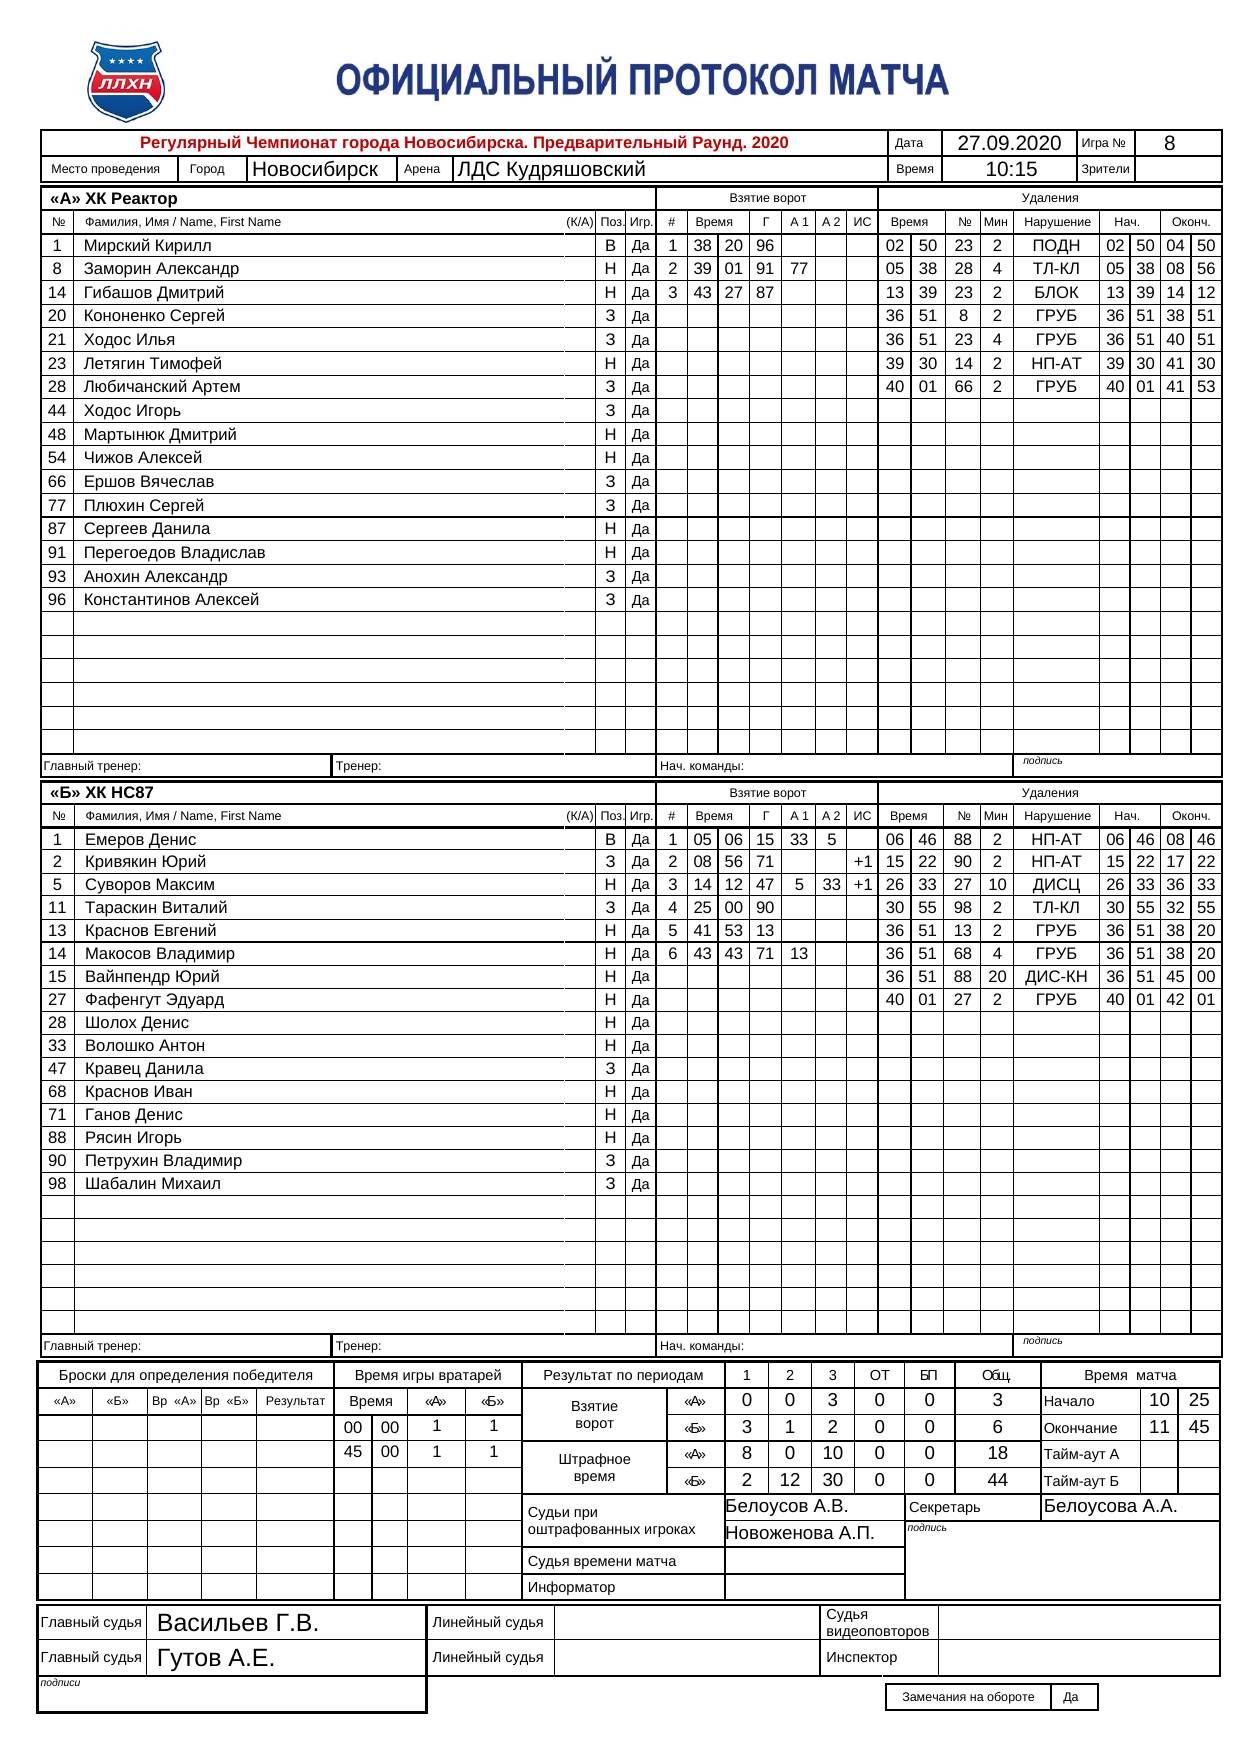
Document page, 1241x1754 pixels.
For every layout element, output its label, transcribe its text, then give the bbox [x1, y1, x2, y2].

table_cell [912, 659, 945, 682]
table_cell [1014, 1311, 1099, 1333]
table_cell [719, 730, 749, 753]
table_cell Мин [981, 805, 1013, 826]
table_cell [847, 257, 877, 280]
table_cell [565, 399, 595, 422]
table_cell [596, 1242, 625, 1264]
table_cell НП-АТ [1014, 829, 1099, 849]
table_cell 01 [719, 257, 749, 280]
table_cell 33 [912, 874, 943, 895]
table_cell [408, 1574, 465, 1599]
table_cell Мирский Кирилл [74, 235, 564, 256]
table_cell [816, 943, 846, 964]
table_cell [782, 707, 815, 729]
table_cell [847, 494, 877, 516]
table_cell 27 [944, 874, 980, 895]
table_cell Начало [1042, 1389, 1140, 1413]
table_cell Да [626, 1150, 655, 1172]
table_cell [816, 730, 846, 753]
table_cell [1014, 612, 1099, 634]
table_cell [879, 636, 910, 658]
table_cell [981, 1288, 1013, 1310]
table_cell 05 [1100, 257, 1129, 280]
table_cell Поз. [596, 805, 625, 826]
table_cell [719, 518, 749, 540]
table_cell [596, 636, 625, 658]
table_cell Н [596, 352, 625, 374]
table_cell [1131, 494, 1160, 516]
table_cell [944, 1219, 980, 1241]
table_cell [688, 518, 717, 540]
table_cell 08 [1161, 257, 1190, 280]
table_header Результат по периодам [523, 1363, 724, 1387]
table_cell Н [596, 446, 625, 469]
table_cell [879, 1196, 910, 1218]
table_cell [1014, 683, 1099, 706]
table_cell «Б» [668, 1415, 724, 1440]
table_cell 51 [1131, 920, 1160, 941]
table_cell [1100, 1219, 1129, 1241]
table_cell 13 [944, 920, 980, 941]
table_cell 56 [719, 850, 749, 872]
table_cell 30 [1131, 352, 1160, 374]
table_header Броски для определения победителя [39, 1363, 333, 1387]
table_cell Да [626, 1058, 655, 1079]
table_cell Шабалин Михаил [75, 1173, 564, 1195]
table_cell 04 [1161, 235, 1190, 256]
table_cell [719, 1150, 749, 1172]
table_cell [257, 1494, 333, 1520]
table_cell [93, 1547, 147, 1573]
table_cell [879, 1081, 910, 1103]
table_cell [847, 588, 877, 611]
table_cell [657, 376, 687, 398]
table_cell ИС [847, 211, 877, 233]
table_cell [981, 730, 1013, 753]
table_cell [750, 518, 781, 540]
table_cell [93, 1574, 147, 1599]
table_cell № [42, 805, 74, 826]
table_cell Зрители [1078, 157, 1134, 181]
table_cell 25 [1179, 1389, 1219, 1413]
table_cell [750, 446, 781, 469]
table_cell [688, 1288, 717, 1310]
table_cell Фамилия, Имя / Name, First Name [75, 805, 565, 826]
table_cell [912, 1012, 943, 1033]
table_cell 06 [1100, 829, 1129, 849]
table_cell 20 [1192, 943, 1221, 964]
table_cell [816, 257, 846, 280]
table_cell [565, 1127, 595, 1149]
table_cell [816, 707, 846, 729]
table_cell 10 [1141, 1389, 1177, 1413]
table_cell [726, 1575, 904, 1599]
table_cell 2 [981, 850, 1013, 872]
table_cell [782, 281, 815, 303]
table_cell Да [626, 850, 655, 872]
table_cell [565, 305, 595, 327]
table_cell [719, 1265, 749, 1287]
table_cell [879, 588, 910, 611]
table_cell [816, 896, 846, 918]
table_cell Да [626, 1173, 655, 1195]
table_cell Да [626, 470, 655, 493]
table_cell [750, 541, 781, 564]
table_cell подпись [906, 1522, 1219, 1599]
table_cell Время [335, 1389, 407, 1413]
table_cell [981, 1012, 1013, 1033]
table_cell [1099, 1682, 1220, 1711]
table_cell [879, 1058, 910, 1079]
table_cell [688, 470, 717, 493]
table_cell [408, 1468, 465, 1493]
table_cell [1141, 1468, 1177, 1493]
table_cell [657, 1104, 687, 1126]
table_cell [782, 565, 815, 587]
table_cell [657, 659, 687, 682]
table_cell [428, 1677, 882, 1711]
table_cell Да [626, 966, 655, 987]
table_cell [688, 1150, 717, 1172]
table_cell [719, 1012, 749, 1033]
table_cell [565, 1081, 595, 1103]
table_cell Да [626, 257, 655, 280]
table_cell ЛДС Кудряшовский [454, 157, 887, 181]
table_cell 2 [726, 1468, 768, 1493]
table_cell 54 [42, 446, 73, 469]
table_cell 2 [981, 305, 1013, 327]
table_cell 1 [769, 1415, 811, 1440]
table_cell [782, 1127, 815, 1149]
table_cell [946, 446, 980, 469]
table_cell Ходос Игорь [74, 399, 564, 422]
table_cell 33 [816, 874, 846, 895]
table_cell 2 [657, 850, 687, 872]
table_cell З [596, 565, 625, 587]
table_cell [257, 1547, 333, 1573]
table_cell [1192, 1288, 1221, 1310]
table_cell [944, 1288, 980, 1310]
table_cell [1100, 1035, 1129, 1057]
table_cell [981, 707, 1013, 729]
table_cell [847, 470, 877, 493]
table_cell 41 [1161, 376, 1190, 398]
table_cell [1131, 518, 1160, 540]
table_cell 30 [1100, 896, 1129, 918]
table_cell [879, 446, 910, 469]
table_cell [981, 612, 1013, 634]
table_cell Да [626, 399, 655, 422]
table_cell 36 [879, 305, 910, 327]
table_cell [657, 446, 687, 469]
table_cell [847, 829, 877, 849]
table_cell [981, 1081, 1013, 1103]
table_cell [981, 1219, 1013, 1241]
table_cell [39, 1416, 92, 1440]
table_cell [657, 423, 687, 445]
table_cell [565, 446, 595, 469]
table_cell [944, 1081, 980, 1103]
table_cell [719, 1311, 749, 1333]
table_cell [1161, 1173, 1190, 1195]
table_cell Н [596, 874, 625, 895]
table_cell [946, 707, 980, 729]
table_cell [565, 470, 595, 493]
table_cell [373, 1468, 407, 1493]
table_cell [42, 1288, 74, 1310]
table_cell [1100, 446, 1129, 469]
table_cell [657, 305, 687, 327]
table_cell [688, 636, 717, 658]
table_cell 38 [912, 257, 945, 280]
table_cell [750, 1173, 781, 1195]
table_cell 48 [42, 423, 73, 445]
table_cell 12 [769, 1468, 811, 1493]
table_cell [782, 588, 815, 611]
table_cell [565, 1242, 595, 1264]
table_header 8 [1136, 131, 1221, 155]
table_cell Н [596, 257, 625, 280]
table_cell Да [626, 1081, 655, 1103]
table_cell [688, 352, 717, 374]
table_cell Новосибирск [248, 157, 396, 181]
table_cell Игр. [626, 211, 655, 233]
table_cell [981, 1242, 1013, 1264]
table_cell 36 [879, 920, 910, 941]
table_cell [1192, 470, 1221, 493]
table_cell [816, 850, 846, 872]
table_cell [1131, 565, 1160, 587]
table_cell [981, 1150, 1013, 1172]
table_cell [626, 636, 655, 658]
table_cell [565, 565, 595, 587]
table_cell 1 [657, 235, 687, 256]
table_cell 1 [466, 1441, 521, 1467]
table_cell [1131, 683, 1160, 706]
table_cell ГРУБ [1014, 989, 1099, 1011]
table_cell 51 [912, 305, 945, 327]
table_cell 2 [42, 850, 74, 872]
table_cell [565, 257, 595, 280]
table_cell [847, 281, 877, 303]
table_cell [1192, 399, 1221, 422]
table_cell 4 [981, 328, 1013, 351]
table_header Общ. [956, 1363, 1040, 1387]
table_cell 3 [956, 1389, 1040, 1413]
table_cell [879, 399, 910, 422]
table_cell [750, 328, 781, 351]
table_cell Результат [257, 1389, 333, 1413]
table_cell [847, 376, 877, 398]
table_cell [944, 1265, 980, 1287]
table_cell [555, 1640, 819, 1675]
table_header 1 [726, 1363, 768, 1387]
table_cell [688, 494, 717, 516]
table_cell [1161, 1242, 1190, 1264]
table_cell [688, 541, 717, 564]
table_cell Да [626, 235, 655, 256]
table_cell [847, 1265, 877, 1287]
table_cell [782, 376, 815, 398]
table_cell [657, 1127, 687, 1149]
table_cell [75, 1288, 564, 1310]
table_cell Время [889, 157, 941, 181]
table_cell 28 [42, 376, 73, 398]
table_cell [847, 1219, 877, 1241]
table_cell [944, 1173, 980, 1195]
table_cell [565, 1219, 595, 1241]
table_cell [1014, 423, 1099, 445]
table_cell [148, 1416, 201, 1440]
table_cell 20 [719, 235, 749, 256]
table_cell [373, 1547, 407, 1573]
table_cell 51 [1192, 328, 1221, 351]
table_cell [148, 1494, 201, 1520]
table_cell [39, 1521, 92, 1546]
table_cell [74, 730, 564, 753]
table_cell 71 [750, 850, 781, 872]
table_cell 38 [688, 235, 717, 256]
table_cell 36 [1100, 966, 1129, 987]
table_cell [1014, 1081, 1099, 1103]
table_cell [1131, 1150, 1160, 1172]
table_cell 14 [42, 943, 74, 964]
table_cell [596, 1265, 625, 1287]
table_cell 08 [688, 850, 717, 872]
table_cell [981, 588, 1013, 611]
table_cell [466, 1574, 521, 1599]
table_header 27.09.2020 [943, 131, 1076, 155]
table_cell [750, 1288, 781, 1310]
table_cell [816, 636, 846, 658]
table_cell [946, 588, 980, 611]
table_cell Да [626, 1012, 655, 1033]
table_cell 0 [905, 1389, 954, 1413]
table_cell Нарушение [1014, 805, 1099, 826]
table_cell [816, 494, 846, 516]
table_cell [148, 1574, 201, 1599]
table_cell А 1 [782, 211, 815, 233]
table_cell 08 [1161, 829, 1190, 849]
table_cell 45 [1179, 1415, 1219, 1440]
table_cell 77 [782, 257, 815, 280]
table_cell «Б» [668, 1468, 724, 1493]
table_cell 01 [1192, 989, 1221, 1011]
table_cell [1100, 1265, 1129, 1287]
table_cell Вр «А» [148, 1389, 201, 1413]
table_cell Н [596, 518, 625, 540]
table_cell [912, 1035, 943, 1057]
table_cell 28 [42, 1012, 74, 1033]
table_cell 45 [335, 1441, 371, 1467]
table_cell [912, 707, 945, 729]
table_cell НП-АТ [1014, 850, 1099, 872]
table_cell [912, 1196, 943, 1218]
table_cell [1014, 518, 1099, 540]
table_cell [688, 659, 717, 682]
table_cell [816, 920, 846, 941]
table_cell [719, 989, 749, 1011]
table_cell [93, 1441, 147, 1467]
table_cell [1192, 683, 1221, 706]
table_cell 44 [956, 1468, 1040, 1493]
table_cell [750, 494, 781, 516]
table_cell [74, 612, 564, 634]
table_cell 4 [981, 943, 1013, 964]
table_cell 88 [944, 966, 980, 987]
table_cell [596, 683, 625, 706]
table_cell Кравец Данила [75, 1058, 564, 1079]
table_cell Тренер: [333, 1335, 655, 1356]
table_cell Краснов Иван [75, 1081, 564, 1103]
table_cell [1161, 494, 1190, 516]
table_cell [879, 1104, 910, 1126]
table_cell [1161, 1288, 1190, 1310]
table_cell [782, 1104, 815, 1126]
table_cell З [596, 1150, 625, 1172]
table_cell [719, 1242, 749, 1264]
table_cell 5 [782, 874, 815, 895]
table_cell [782, 470, 815, 493]
table_cell 2 [981, 352, 1013, 374]
table_cell [719, 1288, 749, 1310]
table_cell 36 [1100, 943, 1129, 964]
table_cell [1179, 1441, 1219, 1467]
table_cell [912, 1265, 943, 1287]
table_cell 23 [946, 328, 980, 351]
table_cell [1161, 1035, 1190, 1057]
picture [5, 28, 1179, 129]
table_cell [719, 612, 749, 634]
table_cell [565, 989, 595, 1011]
table_cell [750, 423, 781, 445]
table_cell Окончание [1042, 1415, 1140, 1440]
table_cell [1161, 565, 1190, 587]
table_cell 00 [373, 1416, 407, 1440]
table_cell Да [626, 1035, 655, 1057]
table_cell [1014, 494, 1099, 516]
table_cell 27 [719, 281, 749, 303]
table_cell [1192, 659, 1221, 682]
table_cell [912, 1150, 943, 1172]
table_cell [1136, 157, 1221, 181]
table_cell 90 [750, 896, 781, 918]
table_cell З [596, 328, 625, 351]
table_cell 91 [750, 257, 781, 280]
table_cell [565, 1150, 595, 1172]
table_cell [596, 1196, 625, 1218]
table_cell [565, 659, 595, 682]
table_cell [879, 683, 910, 706]
table_cell З [596, 896, 625, 918]
table_cell 87 [42, 518, 73, 540]
table_cell [1161, 1058, 1190, 1079]
table_cell [202, 1468, 256, 1493]
table_cell 1 [657, 829, 687, 849]
table_cell [1192, 423, 1221, 445]
table_cell [688, 612, 717, 634]
table_cell [782, 328, 815, 351]
table_cell 30 [1192, 352, 1221, 374]
table_cell З [596, 850, 625, 872]
table_cell [565, 1288, 595, 1310]
table_cell Н [596, 1035, 625, 1057]
table_cell 36 [1161, 874, 1190, 895]
table_cell 30 [879, 896, 910, 918]
table_cell 20 [42, 305, 73, 327]
table_cell «Б » [466, 1389, 521, 1413]
table_cell [750, 1219, 781, 1241]
table_cell 51 [912, 943, 943, 964]
table_cell [719, 1035, 749, 1057]
table_cell [1014, 1219, 1099, 1241]
table_cell 46 [1192, 829, 1221, 849]
table_cell [1131, 399, 1160, 422]
table_cell 14 [946, 352, 980, 374]
table_cell [883, 1677, 1220, 1681]
table_cell [1161, 1081, 1190, 1103]
table_cell Да [626, 328, 655, 351]
table_cell [847, 1104, 877, 1126]
table_cell Время [879, 211, 945, 233]
table_cell [847, 989, 877, 1011]
table_cell 2 [981, 989, 1013, 1011]
table_cell 77 [42, 494, 73, 516]
table_cell [657, 1265, 687, 1287]
table_cell [912, 1104, 943, 1126]
table_cell [657, 518, 687, 540]
table_cell Сергеев Данила [74, 518, 564, 540]
table_cell [847, 659, 877, 682]
table_cell НП-АТ [1014, 352, 1099, 374]
table_cell [981, 470, 1013, 493]
table_cell [1131, 1058, 1160, 1079]
table_cell [657, 989, 687, 1011]
table_cell 18 [956, 1442, 1040, 1467]
table_cell 20 [1192, 920, 1221, 941]
table_cell 0 [855, 1442, 904, 1467]
table_cell [912, 1288, 943, 1310]
table_cell [719, 446, 749, 469]
table_cell Да [626, 989, 655, 1011]
table_cell [816, 1173, 846, 1195]
table_cell [657, 588, 687, 611]
table_cell [626, 707, 655, 729]
table_cell [42, 612, 73, 634]
table_header Игра № [1078, 131, 1134, 155]
table_cell 01 [912, 376, 945, 398]
table_cell [1014, 470, 1099, 493]
table_cell [565, 352, 595, 374]
table_cell [750, 376, 781, 398]
table_cell БЛОК [1014, 281, 1099, 303]
table_cell [750, 399, 781, 422]
table_cell [688, 1035, 717, 1057]
table_cell [981, 446, 1013, 469]
table_cell [912, 636, 945, 658]
table_cell [750, 1242, 781, 1264]
table_cell [39, 1494, 92, 1520]
table_cell 46 [912, 829, 943, 849]
table_cell [688, 1311, 717, 1333]
table_cell 0 [905, 1468, 954, 1493]
table_cell [657, 683, 687, 706]
table_cell Н [596, 1127, 625, 1149]
table_cell [1131, 1311, 1160, 1333]
table_cell [719, 966, 749, 987]
table_cell Инспектор [821, 1640, 938, 1675]
table_cell Краснов Евгений [75, 920, 564, 941]
table_cell Чижов Алексей [74, 446, 564, 469]
table_cell 41 [1161, 352, 1190, 374]
table_cell [657, 1150, 687, 1172]
table_cell [782, 1058, 815, 1079]
table_cell [1014, 1058, 1099, 1079]
table_cell Нарушение [1014, 211, 1099, 233]
table_cell [750, 612, 781, 634]
table_cell [565, 829, 595, 849]
table_cell [1131, 1173, 1160, 1195]
table_cell 36 [1100, 920, 1129, 941]
table_cell Белоусова А.А. [1042, 1495, 1219, 1520]
table_cell 13 [42, 920, 74, 941]
table_cell [1100, 1196, 1129, 1218]
table_cell [847, 235, 877, 256]
table_cell Линейный судья [428, 1606, 554, 1639]
table_cell [74, 707, 564, 729]
table_cell [688, 1196, 717, 1218]
table_cell 0 [769, 1389, 811, 1413]
table_cell 3 [812, 1389, 854, 1413]
table_cell [782, 1242, 815, 1264]
table_cell 21 [42, 328, 73, 351]
table_cell Н [596, 1012, 625, 1033]
table_cell [1100, 730, 1129, 753]
table_cell Да [626, 494, 655, 516]
table_cell [565, 920, 595, 941]
table_cell Оконч. [1161, 805, 1221, 826]
table_cell [816, 989, 846, 1011]
table_cell [1131, 636, 1160, 658]
table_cell «А» [668, 1442, 724, 1467]
table_cell «А» [668, 1389, 724, 1413]
table_cell [1014, 1196, 1099, 1218]
table_cell [1192, 636, 1221, 658]
table_cell [912, 1242, 943, 1264]
table_cell [39, 1441, 92, 1467]
table_cell [657, 730, 687, 753]
table_cell Васильев Г.В. [147, 1606, 425, 1639]
table_cell [688, 1058, 717, 1079]
table_cell [750, 1127, 781, 1149]
table_cell 51 [912, 920, 943, 941]
table_cell [74, 683, 564, 706]
table_cell [1192, 518, 1221, 540]
table_cell [1192, 541, 1221, 564]
table_cell 33 [782, 829, 815, 849]
table_cell [847, 1081, 877, 1103]
table_cell [1014, 1127, 1099, 1149]
table_cell [782, 612, 815, 634]
table_cell [981, 494, 1013, 516]
table_cell [879, 1265, 910, 1287]
table_cell [750, 1150, 781, 1172]
table_cell 1 [466, 1416, 521, 1440]
table_cell [688, 305, 717, 327]
table_cell 14 [688, 874, 717, 895]
table_cell [816, 1104, 846, 1126]
table_cell [75, 1265, 564, 1287]
table_cell [1100, 707, 1129, 729]
table_cell [719, 352, 749, 374]
table_cell [202, 1547, 256, 1573]
table_cell [912, 470, 945, 493]
table_cell [565, 1265, 595, 1287]
table_cell [912, 1081, 943, 1103]
table_cell [1161, 399, 1190, 422]
table_cell [1192, 494, 1221, 516]
table_cell [782, 1012, 815, 1033]
table_cell 40 [879, 376, 910, 398]
table_cell [42, 1265, 74, 1287]
table_cell ГРУБ [1014, 943, 1099, 964]
table_cell [946, 494, 980, 516]
table_cell [782, 1035, 815, 1057]
table_header БП [905, 1363, 954, 1387]
table_cell [750, 683, 781, 706]
table_header Замечания на обороте [887, 1685, 1050, 1709]
table_cell Мартынюк Дмитрий [74, 423, 564, 445]
table_cell [466, 1547, 521, 1573]
table_cell 15 [879, 850, 910, 872]
table_cell 51 [1131, 328, 1160, 351]
table_cell [782, 730, 815, 753]
table_cell 38 [1161, 943, 1190, 964]
table_cell [879, 541, 910, 564]
table_cell [657, 1035, 687, 1057]
table_cell [750, 1311, 781, 1333]
table_cell 15 [750, 829, 781, 849]
table_cell [816, 470, 846, 493]
table_cell [565, 281, 595, 303]
table_cell [816, 376, 846, 398]
table_cell [816, 659, 846, 682]
table_cell [626, 612, 655, 634]
table_cell 2 [981, 896, 1013, 918]
table_cell [1161, 1219, 1190, 1241]
table_header Время игры вратарей [335, 1363, 521, 1387]
table_cell [1161, 1104, 1190, 1126]
table_cell [879, 707, 910, 729]
table_cell [1192, 730, 1221, 753]
table_cell Волошко Антон [75, 1035, 564, 1057]
table_cell [1014, 1173, 1099, 1195]
table_cell Место проведения [42, 157, 177, 181]
table_cell [335, 1468, 371, 1493]
table_cell [1192, 446, 1221, 469]
table_cell [657, 1288, 687, 1310]
table_cell [879, 1173, 910, 1195]
table_cell [688, 1104, 717, 1126]
table_cell [1014, 1288, 1099, 1310]
table_cell 22 [1131, 850, 1160, 872]
table_cell [847, 943, 877, 964]
table_cell 90 [42, 1150, 74, 1172]
table_cell [1100, 494, 1129, 516]
table_cell 66 [42, 470, 73, 493]
table_cell Анохин Александр [74, 565, 564, 587]
table_cell 98 [42, 1173, 74, 1195]
table_cell [912, 518, 945, 540]
table_cell [750, 966, 781, 987]
table_cell 14 [1161, 281, 1190, 303]
table_cell [782, 1196, 815, 1218]
table_cell 22 [1192, 850, 1221, 872]
table_cell [719, 305, 749, 327]
table_cell 1 [408, 1441, 465, 1467]
table_cell 26 [879, 874, 910, 895]
table_cell [626, 1311, 655, 1333]
table_cell [946, 659, 980, 682]
table_cell А 2 [816, 211, 846, 233]
table_cell [782, 1288, 815, 1310]
table_cell 44 [42, 399, 73, 422]
table_cell Арена [398, 157, 452, 181]
table_cell В [596, 829, 625, 849]
table_cell [726, 1548, 904, 1573]
table_cell [626, 730, 655, 753]
table_cell [657, 1196, 687, 1218]
table_cell Шолох Денис [75, 1012, 564, 1033]
table_cell [596, 1288, 625, 1310]
table_cell [750, 659, 781, 682]
table_cell Да [626, 376, 655, 398]
table_cell Вр «Б» [202, 1389, 256, 1413]
table_cell Фафенгут Эдуард [75, 989, 564, 1011]
table_cell [816, 541, 846, 564]
table_cell Да [626, 305, 655, 327]
table_cell [847, 1311, 877, 1333]
table_cell 46 [1131, 829, 1160, 849]
table_cell [847, 423, 877, 445]
table_cell [782, 352, 815, 374]
table_cell [565, 730, 595, 753]
table_header Регулярный Чемпионат города Новосибирска. Предварительный Раунд. 2020 [42, 131, 887, 155]
table_cell [42, 1311, 74, 1333]
table_cell Секретарь [906, 1495, 1040, 1520]
table_cell [1161, 518, 1190, 540]
table_cell [596, 1311, 625, 1333]
table_cell [74, 636, 564, 658]
table_cell [657, 1081, 687, 1103]
table_cell [1100, 541, 1129, 564]
table_cell [1192, 612, 1221, 634]
table_cell ГРУБ [1014, 376, 1099, 398]
table_cell ИС [847, 805, 877, 826]
table_cell Ганов Денис [75, 1104, 564, 1126]
table_cell 23 [42, 352, 73, 374]
table_cell [750, 1081, 781, 1103]
table_cell 43 [688, 943, 717, 964]
table_cell 0 [769, 1442, 811, 1467]
table_cell [946, 541, 980, 564]
table_cell [750, 989, 781, 1011]
table_cell Игр. [626, 805, 655, 826]
table_cell 50 [912, 235, 945, 256]
table_cell [1192, 1265, 1221, 1287]
table_cell [981, 659, 1013, 682]
table_cell 36 [879, 328, 910, 351]
table_cell 6 [657, 943, 687, 964]
table_cell 1 [42, 829, 74, 849]
table_cell 0 [905, 1415, 954, 1440]
table_cell 40 [1100, 376, 1129, 398]
table_header Удаления [879, 783, 1221, 803]
table_cell [750, 707, 781, 729]
table_cell Тайм-аут А [1042, 1441, 1140, 1467]
table_cell [688, 1242, 717, 1264]
table_cell Ершов Вячеслав [74, 470, 564, 493]
table_cell [944, 1104, 980, 1126]
table_cell [816, 1242, 846, 1264]
table_cell [688, 1012, 717, 1033]
table_cell [565, 707, 595, 729]
table_cell 38 [1161, 920, 1190, 941]
table_cell [879, 1150, 910, 1172]
table_cell [944, 1311, 980, 1333]
table_cell 47 [42, 1058, 74, 1079]
table_cell [782, 1081, 815, 1103]
table_cell [626, 1242, 655, 1264]
table_header Дата [889, 131, 941, 155]
table_cell [688, 989, 717, 1011]
table_cell [816, 1127, 846, 1149]
table_cell [750, 1058, 781, 1079]
table_cell [1014, 446, 1099, 469]
table_cell [847, 1288, 877, 1310]
table_cell 40 [879, 989, 910, 1011]
table_cell [565, 636, 595, 658]
table_cell 55 [912, 896, 943, 918]
table_cell 40 [1161, 328, 1190, 351]
table_cell [1161, 683, 1190, 706]
table_cell 55 [1131, 896, 1160, 918]
table_cell [816, 446, 846, 469]
table_cell Перегоедов Владислав [74, 541, 564, 564]
table_cell [202, 1521, 256, 1546]
table_cell [782, 1219, 815, 1241]
table_cell «А» [39, 1389, 92, 1413]
table_cell [688, 588, 717, 611]
table_cell 3 [657, 874, 687, 895]
table_cell 39 [879, 352, 910, 374]
table_cell [565, 518, 595, 540]
table_cell [879, 730, 910, 753]
table_cell [626, 683, 655, 706]
table_cell [1131, 612, 1160, 634]
table_cell [148, 1521, 201, 1546]
table_cell +1 [847, 850, 877, 872]
table_header Удаления [879, 188, 1221, 209]
table_cell Нач. команды: [657, 1335, 1012, 1356]
table_header «Б» ХК HC87 [42, 783, 655, 803]
table_cell Да [626, 352, 655, 374]
table_cell Да [626, 874, 655, 895]
table_cell [1161, 730, 1190, 753]
table_cell 55 [1192, 896, 1221, 918]
table_cell [912, 494, 945, 516]
table_cell [912, 423, 945, 445]
table_header 2 [769, 1363, 811, 1387]
table_cell [719, 470, 749, 493]
table_cell [847, 1196, 877, 1218]
table_cell [782, 966, 815, 987]
table_cell [257, 1441, 333, 1467]
table_cell [912, 1219, 943, 1241]
table_cell 25 [688, 896, 717, 918]
table_cell 5 [657, 920, 687, 941]
table_cell [1014, 730, 1099, 753]
table_cell [719, 1173, 749, 1195]
table_cell 41 [688, 920, 717, 941]
table_header Время матча [1042, 1363, 1219, 1387]
table_cell 30 [812, 1468, 854, 1493]
table_cell [946, 518, 980, 540]
table_cell [1179, 1468, 1219, 1493]
table_cell [565, 612, 595, 634]
table_cell [1161, 1311, 1190, 1333]
table_cell [981, 683, 1013, 706]
table_cell 51 [912, 966, 943, 987]
table_cell 13 [879, 281, 910, 303]
table_cell 10:15 [943, 157, 1076, 181]
table_cell [688, 1081, 717, 1103]
table_cell [750, 565, 781, 587]
table_cell [1014, 636, 1099, 658]
table_cell [1141, 1441, 1177, 1467]
table_cell Да [626, 518, 655, 540]
table_cell [373, 1494, 407, 1520]
table_cell [782, 446, 815, 469]
table_cell [626, 1196, 655, 1218]
table_cell 96 [750, 235, 781, 256]
table_cell [596, 659, 625, 682]
table_cell 96 [42, 588, 73, 611]
table_cell [719, 1104, 749, 1126]
table_cell [1100, 612, 1129, 634]
table_cell [1131, 588, 1160, 611]
table_cell [1131, 1288, 1160, 1310]
table_cell Суворов Максим [75, 874, 564, 895]
table_cell [1161, 636, 1190, 658]
table_cell [1131, 446, 1160, 469]
table_cell Оконч. [1161, 211, 1221, 233]
table_cell [39, 1574, 92, 1599]
table_cell [1192, 1081, 1221, 1103]
table_cell [1014, 1150, 1099, 1172]
table_cell [750, 1265, 781, 1287]
table_cell З [596, 494, 625, 516]
table_cell [42, 730, 73, 753]
table_cell 39 [912, 281, 945, 303]
table_cell [93, 1521, 147, 1546]
table_cell 5 [42, 874, 74, 895]
table_cell [42, 659, 73, 682]
table_cell [565, 1012, 595, 1033]
table_cell 00 [1192, 966, 1221, 987]
table_cell [816, 1012, 846, 1033]
table_cell Н [596, 423, 625, 445]
table_cell [1014, 1012, 1099, 1033]
table_cell [596, 612, 625, 634]
table_cell Н [596, 943, 625, 964]
table_cell [816, 399, 846, 422]
table_cell [1131, 1196, 1160, 1218]
table_cell [816, 1311, 846, 1333]
table_cell [782, 518, 815, 540]
table_cell [912, 683, 945, 706]
table_cell [1131, 730, 1160, 753]
table_cell 12 [719, 874, 749, 895]
table_cell [816, 305, 846, 327]
table_cell 15 [42, 966, 74, 987]
table_cell [657, 966, 687, 987]
table_cell [782, 1173, 815, 1195]
table_cell Да [626, 1127, 655, 1149]
table_cell [466, 1494, 521, 1520]
table_cell [42, 1242, 74, 1264]
table_cell [1014, 1104, 1099, 1126]
table_cell 87 [750, 281, 781, 303]
table_cell [879, 1288, 910, 1310]
table_cell Ходос Илья [74, 328, 564, 351]
table_cell Тайм-аут Б [1042, 1468, 1140, 1493]
table_cell [719, 1196, 749, 1218]
table_cell [93, 1494, 147, 1520]
table_cell [1100, 1311, 1129, 1333]
table_cell [1014, 659, 1099, 682]
table_cell 0 [905, 1442, 954, 1467]
table_cell ДИС-КН [1014, 966, 1099, 987]
table_cell [879, 1035, 910, 1057]
table_cell [816, 1196, 846, 1218]
table_cell 50 [1192, 235, 1221, 256]
table_cell подпись [1014, 1335, 1221, 1356]
table_cell [1131, 1242, 1160, 1264]
table_cell 51 [912, 328, 945, 351]
table_cell 2 [981, 920, 1013, 941]
table_cell 22 [912, 850, 943, 872]
table_cell 00 [335, 1416, 371, 1440]
table_cell [719, 328, 749, 351]
table_cell Да [626, 588, 655, 611]
table_cell [847, 352, 877, 374]
table_cell [688, 1219, 717, 1241]
table_cell [1192, 1196, 1221, 1218]
table_cell [1100, 565, 1129, 587]
table_cell [1100, 659, 1129, 682]
table_cell Н [596, 989, 625, 1011]
table_cell [1100, 1058, 1129, 1079]
table_cell [847, 1127, 877, 1149]
table_cell 23 [946, 281, 980, 303]
table_cell 88 [944, 829, 980, 849]
table_cell 88 [42, 1127, 74, 1149]
table_cell [912, 612, 945, 634]
table_cell 51 [1131, 305, 1160, 327]
table_cell [565, 683, 595, 706]
table_cell [657, 612, 687, 634]
table_cell (К/А) [565, 211, 595, 233]
table_cell 36 [1100, 328, 1129, 351]
table_cell [719, 1219, 749, 1241]
table_cell [946, 730, 980, 753]
table_cell [688, 423, 717, 445]
table_cell [1161, 541, 1190, 564]
table_cell [1161, 612, 1190, 634]
table_cell Фамилия, Имя / Name, First Name [74, 211, 565, 233]
table_cell Да [626, 896, 655, 918]
table_cell [688, 565, 717, 587]
table_cell [750, 470, 781, 493]
table_cell 39 [1100, 352, 1129, 374]
table_cell Судья видеоповторов [821, 1606, 938, 1639]
table_cell [1192, 707, 1221, 729]
table_cell [944, 1196, 980, 1218]
table_cell [93, 1416, 147, 1440]
table_cell [688, 1127, 717, 1149]
table_cell [1014, 707, 1099, 729]
table_cell 13 [750, 920, 781, 941]
table_cell [1192, 1150, 1221, 1172]
table_cell [565, 235, 595, 256]
table_cell [257, 1468, 333, 1493]
table_cell [782, 1150, 815, 1172]
table_cell [565, 376, 595, 398]
table_cell [657, 707, 687, 729]
table_cell 02 [879, 235, 910, 256]
table_cell Н [596, 541, 625, 564]
table_cell Город [179, 157, 246, 181]
table_cell [565, 423, 595, 445]
table_cell [565, 1196, 595, 1218]
table_cell [1161, 470, 1190, 493]
table_cell [879, 1311, 910, 1333]
table_cell 0 [855, 1468, 904, 1493]
table_cell Штрафное время [523, 1442, 666, 1493]
table_cell [1192, 1219, 1221, 1241]
table_cell 42 [1161, 989, 1190, 1011]
table_cell [202, 1494, 256, 1520]
table_cell 6 [956, 1415, 1040, 1440]
table_cell [912, 588, 945, 611]
table_cell [847, 446, 877, 469]
table_cell [565, 588, 595, 611]
table_cell 39 [688, 257, 717, 280]
table_cell [39, 1547, 92, 1573]
table_cell Время [879, 805, 943, 826]
table_cell [782, 1265, 815, 1287]
table_cell Белоусов А.В. [726, 1495, 904, 1520]
table_cell [1100, 1288, 1129, 1310]
table_cell [879, 470, 910, 493]
table_cell Мин [981, 211, 1013, 233]
table_cell [946, 683, 980, 706]
table_cell [657, 1242, 687, 1264]
table_cell [42, 683, 73, 706]
table_cell [816, 423, 846, 445]
table_cell [1131, 659, 1160, 682]
table_cell [335, 1494, 371, 1520]
table_cell 10 [981, 874, 1013, 895]
table_cell 8 [42, 257, 73, 280]
table_cell [847, 399, 877, 422]
table_cell 8 [726, 1442, 768, 1467]
table_cell [1131, 1035, 1160, 1057]
table_cell [202, 1574, 256, 1599]
table_cell [1192, 588, 1221, 611]
table_cell [565, 1035, 595, 1057]
table_cell 14 [42, 281, 73, 303]
table_cell [1192, 1127, 1221, 1149]
table_cell [816, 966, 846, 987]
table_cell [946, 423, 980, 445]
table_cell Да [626, 541, 655, 564]
table_cell [1131, 1012, 1160, 1033]
table_cell [335, 1521, 371, 1546]
table_cell 2 [812, 1415, 854, 1440]
table_cell Н [596, 1081, 625, 1103]
table_cell [816, 588, 846, 611]
table_cell [1131, 1265, 1160, 1287]
table_cell [565, 896, 595, 918]
table_cell Кривякин Юрий [75, 850, 564, 872]
table_cell [1131, 423, 1160, 445]
table_cell 4 [981, 257, 1013, 280]
table_cell Главный тренер: [42, 1335, 330, 1356]
table_cell 2 [981, 829, 1013, 849]
table_cell «Б» [93, 1389, 147, 1413]
table_cell 53 [1192, 376, 1221, 398]
table_cell [1192, 1173, 1221, 1195]
table_cell Тренер: [333, 755, 655, 776]
table_cell [879, 612, 910, 634]
table_cell [596, 730, 625, 753]
table_cell Время [688, 211, 749, 233]
table_cell [565, 1311, 595, 1333]
table_cell 13 [1100, 281, 1129, 303]
table_cell 2 [657, 257, 687, 280]
table_cell [565, 943, 595, 964]
table_cell 2 [981, 376, 1013, 398]
table_cell Г [750, 805, 781, 826]
table_cell [565, 1058, 595, 1079]
table_cell [912, 1127, 943, 1149]
table_cell 3 [726, 1415, 768, 1440]
table_cell [782, 683, 815, 706]
table_cell [626, 1219, 655, 1241]
table_cell ТЛ-КЛ [1014, 896, 1099, 918]
table_cell 3 [657, 281, 687, 303]
table_cell Линейный судья [428, 1640, 554, 1675]
table_header ОТ [855, 1363, 904, 1387]
table_cell [1100, 423, 1129, 445]
table_cell Кононенко Сергей [74, 305, 564, 327]
table_cell [408, 1547, 465, 1573]
table_cell [981, 541, 1013, 564]
table_cell [75, 1242, 564, 1264]
table_cell [1131, 1127, 1160, 1149]
table_cell [981, 1058, 1013, 1079]
table_cell 13 [782, 943, 815, 964]
table_cell [596, 707, 625, 729]
table_cell [981, 1173, 1013, 1195]
table_cell [847, 1012, 877, 1033]
table_cell 33 [1131, 874, 1160, 895]
table_cell [1014, 399, 1099, 422]
table_cell 23 [946, 235, 980, 256]
table_cell [657, 636, 687, 658]
table_cell [719, 399, 749, 422]
table_cell [657, 470, 687, 493]
table_cell [782, 494, 815, 516]
table_cell [944, 1242, 980, 1264]
table_cell [688, 1173, 717, 1195]
table_cell [335, 1547, 371, 1573]
table_cell [466, 1521, 521, 1546]
table_cell [1161, 1012, 1190, 1033]
table_cell 93 [42, 565, 73, 587]
table_cell [946, 470, 980, 493]
table_cell Нач. [1100, 211, 1160, 233]
table_cell 36 [1100, 305, 1129, 327]
table_cell 27 [944, 989, 980, 1011]
table_cell [782, 920, 815, 941]
table_cell Судьи при оштрафованных игроках [523, 1495, 724, 1546]
table_cell [1131, 1219, 1160, 1241]
table_cell [626, 1265, 655, 1287]
table_cell 10 [812, 1442, 854, 1467]
table_cell [816, 235, 846, 256]
table_cell [93, 1468, 147, 1493]
table_cell 4 [657, 896, 687, 918]
table_cell З [596, 588, 625, 611]
table_cell Рясин Игорь [75, 1127, 564, 1149]
table_cell ГРУБ [1014, 920, 1099, 941]
table_cell 01 [1131, 989, 1160, 1011]
table_cell [847, 707, 877, 729]
table_cell [688, 376, 717, 398]
table_cell [816, 1288, 846, 1310]
table_cell 17 [1161, 850, 1190, 872]
table_cell 1 [42, 235, 73, 256]
table_cell Да [626, 920, 655, 941]
table_cell [1161, 1127, 1190, 1149]
table_cell [782, 850, 815, 872]
table_cell [750, 588, 781, 611]
table_cell [879, 1127, 910, 1149]
table_cell [408, 1494, 465, 1520]
table_cell [565, 328, 595, 351]
table_cell [1161, 588, 1190, 611]
table_cell 66 [946, 376, 980, 398]
table_cell [688, 399, 717, 422]
table_cell [75, 1311, 564, 1333]
table_cell [719, 376, 749, 398]
table_cell [565, 1104, 595, 1126]
table_cell [657, 328, 687, 351]
table_cell [657, 352, 687, 374]
table_cell З [596, 376, 625, 398]
table_cell [42, 636, 73, 658]
table_cell [879, 518, 910, 540]
table_cell [74, 659, 564, 682]
table_cell [912, 1173, 943, 1195]
table_cell [816, 1058, 846, 1079]
table_cell [750, 636, 781, 658]
table_cell Плюхин Сергей [74, 494, 564, 516]
table_cell [847, 328, 877, 351]
table_cell [657, 1012, 687, 1033]
table_cell [373, 1574, 407, 1599]
table_cell Макосов Владимир [75, 943, 564, 964]
table_cell 91 [42, 541, 73, 564]
table_cell [912, 730, 945, 753]
table_cell [750, 305, 781, 327]
table_cell [912, 399, 945, 422]
table_cell [816, 1150, 846, 1172]
table_cell [939, 1606, 1219, 1639]
table_cell № [944, 805, 980, 826]
table_cell [688, 683, 717, 706]
table_cell Тараскин Виталий [75, 896, 564, 918]
table_cell [847, 1035, 877, 1057]
table_cell [1161, 1196, 1190, 1218]
table_cell [946, 565, 980, 587]
table_cell [39, 1468, 92, 1493]
table_cell 00 [719, 896, 749, 918]
table_cell [719, 1127, 749, 1149]
table_cell [847, 518, 877, 540]
table_cell [879, 659, 910, 682]
table_cell [657, 1311, 687, 1333]
table_cell [944, 1127, 980, 1149]
table_cell [847, 565, 877, 587]
table_cell 20 [981, 966, 1013, 987]
table_cell ГРУБ [1014, 328, 1099, 351]
table_cell Константинов Алексей [74, 588, 564, 611]
table_cell Любичанский Артем [74, 376, 564, 398]
table_cell [42, 707, 73, 729]
table_cell [688, 707, 717, 729]
table_cell 33 [1192, 874, 1221, 895]
table_cell [257, 1416, 333, 1440]
table_header Да [1052, 1685, 1097, 1709]
table_cell [688, 966, 717, 987]
table_cell [1014, 541, 1099, 564]
table_cell [944, 1058, 980, 1079]
table_cell [257, 1521, 333, 1546]
table_cell [981, 1311, 1013, 1333]
table_cell [782, 541, 815, 564]
table_cell Вайнпендр Юрий [75, 966, 564, 987]
table_cell 45 [1161, 966, 1190, 987]
table_cell Главный тренер: [42, 755, 330, 776]
table_cell [719, 565, 749, 587]
table_cell [847, 1173, 877, 1195]
table_cell 0 [855, 1389, 904, 1413]
table_cell [719, 494, 749, 516]
table_cell [719, 1058, 749, 1079]
table_cell 06 [879, 829, 910, 849]
table_cell [847, 683, 877, 706]
table_cell 01 [912, 989, 943, 1011]
table_cell [1100, 1081, 1129, 1103]
table_cell [148, 1441, 201, 1467]
table_cell [1161, 1150, 1190, 1172]
table_cell [879, 1012, 910, 1033]
table_cell [782, 1311, 815, 1333]
table_cell подпись [1014, 755, 1221, 776]
table_cell 38 [1161, 305, 1190, 327]
table_cell [944, 1150, 980, 1172]
table_cell [782, 989, 815, 1011]
table_cell 0 [726, 1389, 768, 1413]
table_cell Взятие ворот [523, 1389, 666, 1440]
table_cell [816, 683, 846, 706]
table_cell [719, 636, 749, 658]
table_cell [408, 1521, 465, 1546]
table_cell В [596, 235, 625, 256]
table_cell [202, 1441, 256, 1467]
table_cell 51 [1131, 966, 1160, 987]
table_cell [847, 1150, 877, 1172]
table_cell [946, 612, 980, 634]
table_cell [202, 1416, 256, 1440]
table_cell [565, 874, 595, 895]
table_cell 11 [1141, 1415, 1177, 1440]
table_cell [981, 399, 1013, 422]
table_cell 05 [879, 257, 910, 280]
table_cell [1100, 683, 1129, 706]
table_cell [1100, 1242, 1129, 1264]
table_cell [879, 494, 910, 516]
table_header 3 [812, 1363, 854, 1387]
table_cell [782, 659, 815, 682]
table_cell подписи [39, 1677, 425, 1711]
table_cell 50 [1131, 235, 1160, 256]
table_cell 05 [688, 829, 717, 849]
table_cell З [596, 470, 625, 493]
table_cell [657, 1219, 687, 1241]
table_cell 51 [1131, 943, 1160, 964]
table_cell ГРУБ [1014, 305, 1099, 327]
table_cell [565, 966, 595, 987]
table_cell [719, 588, 749, 611]
table_cell Да [626, 943, 655, 964]
table_cell 5 [816, 829, 846, 849]
table_cell 28 [946, 257, 980, 280]
table_cell [750, 1104, 781, 1126]
table_cell 27 [42, 989, 74, 1011]
table_cell [1100, 588, 1129, 611]
table_cell [148, 1547, 201, 1573]
table_cell Нач. [1100, 805, 1160, 826]
table_cell Главный судья [39, 1640, 146, 1675]
table_cell [981, 518, 1013, 540]
table_cell [816, 565, 846, 587]
table_cell [782, 896, 815, 918]
table_cell [1100, 470, 1129, 493]
table_cell [1014, 588, 1099, 611]
table_cell ДИСЦ [1014, 874, 1099, 895]
table_cell [719, 707, 749, 729]
table_cell [1100, 1150, 1129, 1172]
table_cell [688, 446, 717, 469]
table_cell 1 [408, 1416, 465, 1440]
table_cell [816, 518, 846, 540]
table_cell [1014, 565, 1099, 587]
table_cell [1192, 1012, 1221, 1033]
table_cell Емеров Денис [75, 829, 564, 849]
table_cell 00 [373, 1441, 407, 1467]
table_cell Да [626, 423, 655, 445]
table_cell (К/А) [565, 805, 595, 826]
table_cell [912, 446, 945, 469]
table_cell [750, 1035, 781, 1057]
table_cell [816, 1265, 846, 1287]
table_cell 01 [1131, 376, 1160, 398]
table_cell 33 [42, 1035, 74, 1057]
table_cell 26 [1100, 874, 1129, 895]
table_cell [750, 1012, 781, 1033]
table_cell [565, 1173, 595, 1195]
table_cell Гутов А.Е. [147, 1640, 425, 1675]
table_cell [1014, 1035, 1099, 1057]
table_cell [816, 1219, 846, 1241]
table_cell 36 [879, 943, 910, 964]
table_cell 71 [42, 1104, 74, 1126]
table_cell [565, 850, 595, 872]
table_cell Г [750, 211, 781, 233]
table_cell 15 [1100, 850, 1129, 872]
table_cell # [657, 805, 687, 826]
table_cell 11 [42, 896, 74, 918]
table_cell [1014, 1242, 1099, 1264]
table_cell Главный судья [39, 1606, 146, 1639]
table_cell [1161, 659, 1190, 682]
table_cell [1131, 470, 1160, 493]
table_cell [944, 1012, 980, 1033]
table_cell [626, 659, 655, 682]
table_cell [719, 541, 749, 564]
table_cell [719, 423, 749, 445]
table_cell [257, 1574, 333, 1599]
table_cell А 1 [782, 805, 815, 826]
table_cell [946, 636, 980, 658]
table_cell [912, 541, 945, 564]
table_cell [688, 730, 717, 753]
table_cell [1100, 1104, 1129, 1126]
table_cell 98 [944, 896, 980, 918]
table_cell Гибашов Дмитрий [74, 281, 564, 303]
table_cell [1014, 1265, 1099, 1287]
table_cell 0 [855, 1415, 904, 1440]
table_cell [816, 328, 846, 351]
table_cell [981, 565, 1013, 587]
table_cell Заморин Александр [74, 257, 564, 280]
table_cell [42, 1196, 74, 1218]
table_cell Новоженова А.П. [726, 1521, 904, 1546]
table_cell [847, 541, 877, 564]
table_cell [1100, 1173, 1129, 1195]
table_cell [879, 1219, 910, 1241]
table_cell [688, 328, 717, 351]
table_cell [912, 1058, 943, 1079]
table_cell 68 [944, 943, 980, 964]
table_cell [782, 235, 815, 256]
table_cell [1192, 565, 1221, 587]
table_cell [1161, 707, 1190, 729]
table_cell 36 [879, 966, 910, 987]
table_cell 47 [750, 874, 781, 895]
table_cell 02 [1100, 235, 1129, 256]
table_cell [335, 1574, 371, 1599]
table_cell [847, 896, 877, 918]
table_cell [596, 1219, 625, 1241]
table_cell [912, 1311, 943, 1333]
table_cell [816, 1081, 846, 1103]
table_cell 12 [1192, 281, 1221, 303]
table_cell [657, 399, 687, 422]
table_cell [565, 541, 595, 564]
table_cell [912, 565, 945, 587]
table_cell [981, 1196, 1013, 1218]
table_cell 2 [981, 281, 1013, 303]
table_cell 43 [688, 281, 717, 303]
table_cell [782, 399, 815, 422]
table_cell ТЛ-КЛ [1014, 257, 1099, 280]
table_cell [847, 305, 877, 327]
table_cell 90 [944, 850, 980, 872]
table_header Взятие ворот [657, 188, 877, 209]
table_cell [981, 1104, 1013, 1126]
table_cell Поз. [596, 211, 625, 233]
table_cell З [596, 305, 625, 327]
table_cell [1131, 707, 1160, 729]
table_cell З [596, 1058, 625, 1079]
table_cell [1192, 1058, 1221, 1079]
table_cell [1100, 1127, 1129, 1149]
table_cell [719, 683, 749, 706]
table_cell [879, 1242, 910, 1264]
table_cell [1100, 399, 1129, 422]
table_cell [879, 423, 910, 445]
table_cell Н [596, 1104, 625, 1126]
table_cell [1192, 1242, 1221, 1264]
table_cell Да [626, 565, 655, 587]
table_cell 56 [1192, 257, 1221, 280]
table_cell [847, 636, 877, 658]
table_cell 51 [1192, 305, 1221, 327]
table_cell [1161, 423, 1190, 445]
table_cell 38 [1131, 257, 1160, 280]
table_cell Да [626, 1104, 655, 1126]
table_cell [1131, 1104, 1160, 1126]
table_header Взятие ворот [657, 783, 877, 803]
table_cell 43 [719, 943, 749, 964]
table_cell [657, 494, 687, 516]
table_cell [847, 966, 877, 987]
table_cell [944, 1035, 980, 1057]
table_cell [939, 1640, 1219, 1675]
table_cell [750, 352, 781, 374]
table_cell [1100, 1012, 1129, 1033]
table_cell Время [688, 805, 749, 826]
table_cell [1161, 446, 1190, 469]
table_cell [565, 494, 595, 516]
table_cell [847, 1242, 877, 1264]
table_cell Да [626, 281, 655, 303]
table_cell [1192, 1104, 1221, 1126]
table_cell [946, 399, 980, 422]
table_cell 30 [912, 352, 945, 374]
table_cell 40 [1100, 989, 1129, 1011]
table_cell [466, 1468, 521, 1493]
table_cell [1131, 1081, 1160, 1103]
table_cell Да [626, 446, 655, 469]
table_cell [847, 920, 877, 941]
table_cell [981, 636, 1013, 658]
table_cell +1 [847, 874, 877, 895]
table_cell [816, 1035, 846, 1057]
table_cell [1161, 1265, 1190, 1287]
table_cell ПОДН [1014, 235, 1099, 256]
table_cell [750, 730, 781, 753]
table_cell А 2 [816, 805, 846, 826]
table_cell [782, 305, 815, 327]
table_cell [981, 1127, 1013, 1149]
table_cell № [42, 211, 73, 233]
table_cell [626, 1288, 655, 1310]
table_cell Петрухин Владимир [75, 1150, 564, 1172]
table_cell [1192, 1311, 1221, 1333]
table_cell [847, 1058, 877, 1079]
table_cell «А» [408, 1389, 465, 1413]
table_cell # [657, 211, 687, 233]
table_cell [847, 730, 877, 753]
table_cell 39 [1131, 281, 1160, 303]
table_cell [42, 1219, 74, 1241]
table_cell [750, 1196, 781, 1218]
table_cell 53 [719, 920, 749, 941]
table_cell [75, 1196, 564, 1218]
table_cell [75, 1219, 564, 1241]
table_cell [1131, 541, 1160, 564]
table_cell [1100, 518, 1129, 540]
table_cell [373, 1521, 407, 1546]
table_cell Н [596, 966, 625, 987]
table_cell [816, 281, 846, 303]
table_cell [816, 612, 846, 634]
table_cell Судья времени матча [523, 1548, 724, 1573]
table_cell [816, 352, 846, 374]
table_cell [1100, 636, 1129, 658]
table_header «А» ХК Реактор [42, 188, 655, 209]
table_cell [657, 541, 687, 564]
table_cell 68 [42, 1081, 74, 1103]
table_cell 71 [750, 943, 781, 964]
table_cell [555, 1606, 819, 1639]
table_cell № [946, 211, 980, 233]
table_cell З [596, 399, 625, 422]
table_cell [879, 565, 910, 587]
table_cell [148, 1468, 201, 1493]
table_cell [688, 1265, 717, 1287]
table_cell [657, 1058, 687, 1079]
table_cell 2 [981, 235, 1013, 256]
table_cell [981, 1265, 1013, 1287]
table_cell [847, 612, 877, 634]
table_cell Да [626, 829, 655, 849]
table_cell [1192, 1035, 1221, 1057]
table_cell 06 [719, 829, 749, 849]
table_cell [782, 636, 815, 658]
table_cell З [596, 1173, 625, 1195]
table_cell [657, 1173, 687, 1195]
table_cell [981, 423, 1013, 445]
table_cell Н [596, 920, 625, 941]
table_cell [657, 565, 687, 587]
table_cell [719, 1081, 749, 1103]
table_cell [719, 659, 749, 682]
table_cell Информатор [523, 1575, 724, 1599]
table_cell 8 [946, 305, 980, 327]
table_cell [981, 1035, 1013, 1057]
table_cell [782, 423, 815, 445]
table_cell Нач. команды: [657, 755, 1012, 776]
table_cell Летягин Тимофей [74, 352, 564, 374]
table_cell 32 [1161, 896, 1190, 918]
table_cell Н [596, 281, 625, 303]
